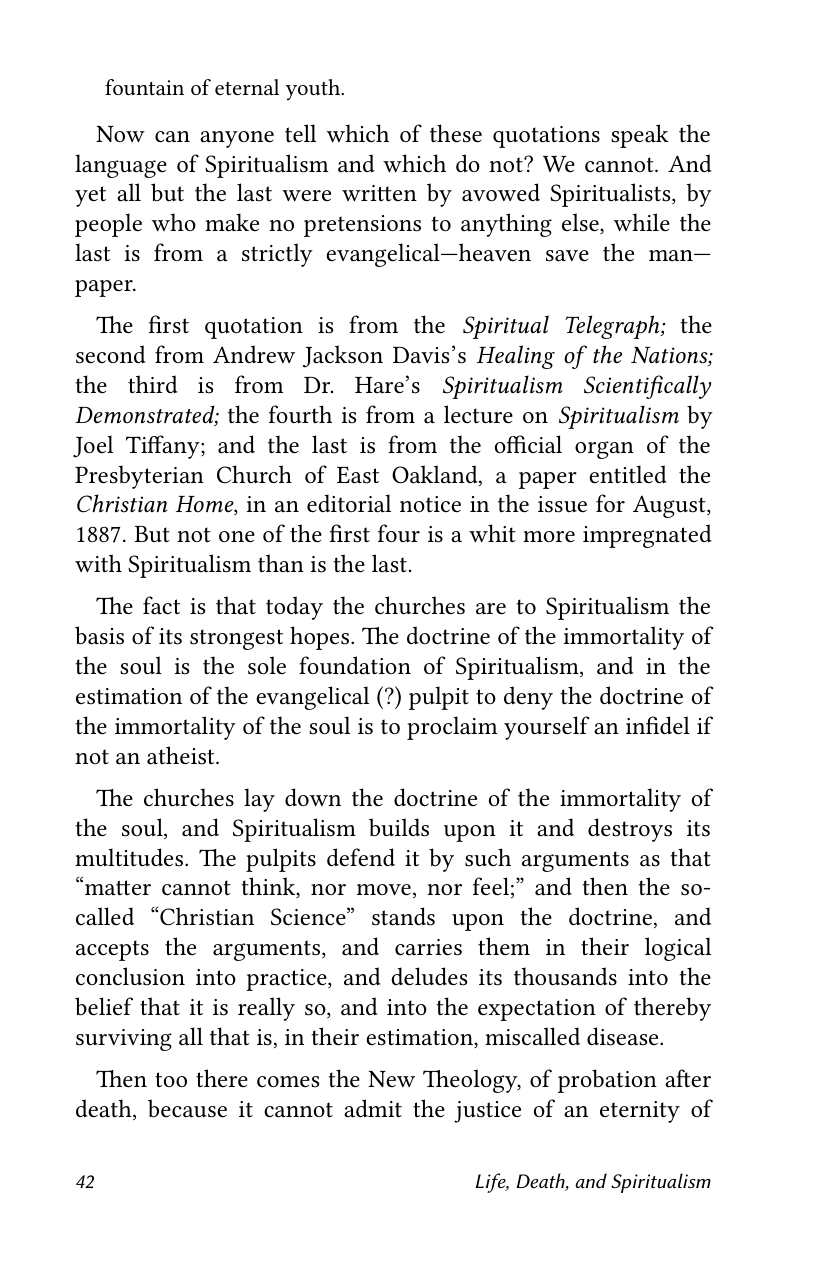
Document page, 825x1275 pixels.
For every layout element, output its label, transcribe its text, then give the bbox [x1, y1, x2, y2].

text The first quotation is from the Spiritual Telegraph; the second from Andrew Jackson Davis’s Healing of the Nations; the third is from Dr. Hare’s Spiritualism Scientifically Demonstrated; the fourth is from a lecture on Spiritualism by Joel Tiffany; and the last is from the official organ of the Presbyterian Church of East Oakland, a paper entitled the Christian Home, in an editorial notice in the issue for August, 1887. But not one of the first four is a whit more impregnated with Spiritualism than is the last. [75, 311, 712, 579]
text The fact is that today the churches are to Spiritualism the basis of its strongest hopes. The doctrine of the immortality of the soul is the sole foundation of Spiritualism, and in the estimation of the evangelical (?) pulpit to deny the doctrine of the immortality of the soul is to proclaim yourself an infidel if not an atheist. [75, 592, 712, 770]
text Now can anyone tell which of these quotations speak the language of Spiritualism and which do not? We cannot. And yet all but the last were written by avowed Spiritualists, by people who make no pretensions to anything else, while the last is from a strictly evangelical—heaven save the man—paper. [75, 120, 712, 298]
text The churches lay down the doctrine of the immortality of the soul, and Spiritualism builds upon it and destroys its multitudes. The pulpits defend it by such arguments as that “matter cannot think, nor move, nor feel;” and then the so-called “Christian Science” stands upon the doctrine, and accepts the arguments, and carries them in their logical conclusion into practice, and deludes its thousands into the belief that it is really so, and into the expectation of thereby surviving all that is, in their estimation, miscalled disease. [75, 784, 712, 1051]
text fountain of eternal youth. [105, 75, 682, 101]
text Then too there comes the New Theology, of probation after death, because it cannot admit the justice of an eternity of [75, 1065, 712, 1123]
